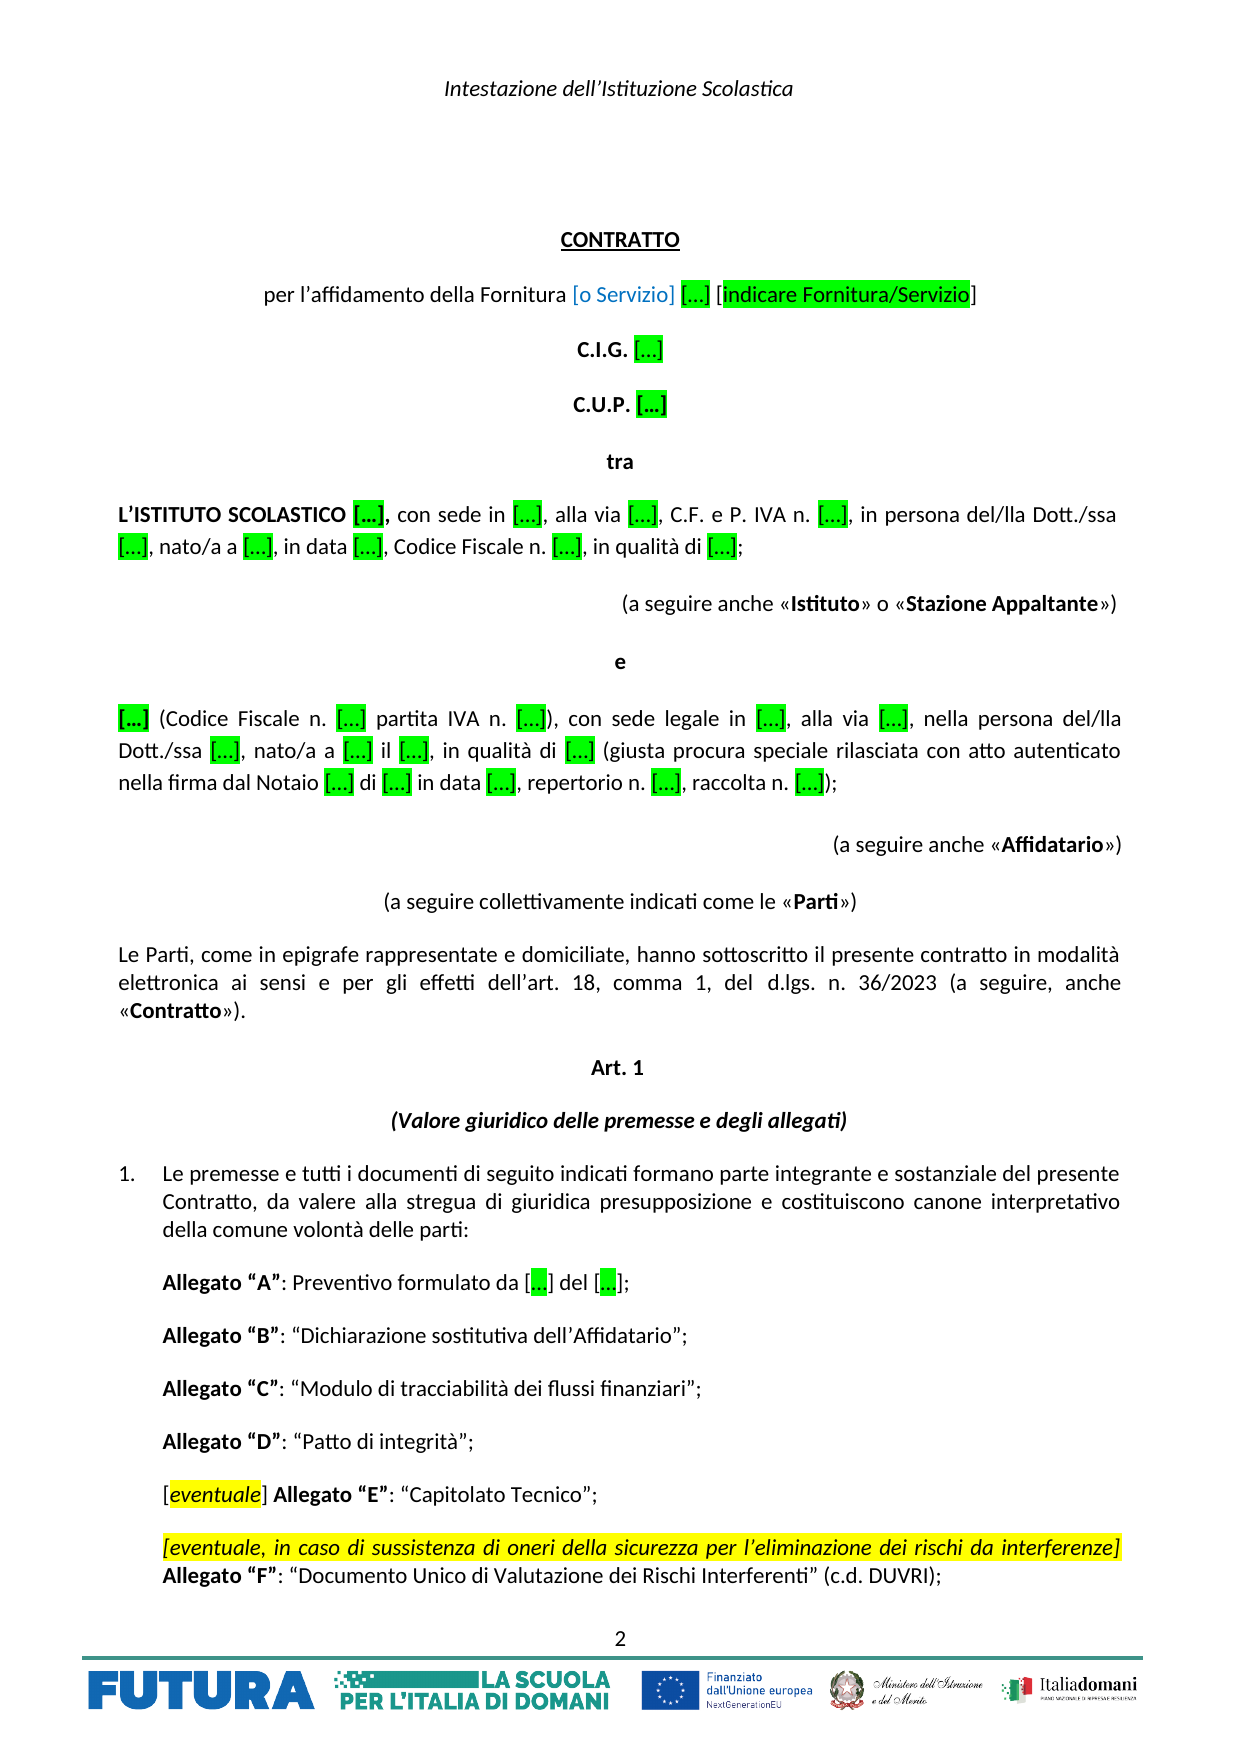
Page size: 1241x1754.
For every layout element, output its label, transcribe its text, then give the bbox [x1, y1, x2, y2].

text Allegato “B”: “Dichiarazione sostitutiva dell’Affidatario”; [162, 1321, 1122, 1349]
text CONTRATTO [118, 225, 1122, 253]
text (a seguire anche «Istituto» o «Stazione Appaltante») [118, 589, 1117, 618]
text Le Parti, come in epigrafe rappresentate e domiciliate, hanno sottoscritto il presente contratto in modalità elettronica ai sensi e per gli effetti dell’art. 18, comma 1, del d.lgs. n. 36/2023 (a seguire, anche «Contratto»). [118, 940, 1122, 1024]
text e [118, 647, 1122, 675]
text C.U.P. […] [118, 390, 1122, 418]
subtitle Art. 1 [118, 1053, 1122, 1081]
text [eventuale, in caso di sussistenza di oneri della sicurezza per l’eliminazione dei rischi da interferenze] Allegato “F”: “Documento Unico di Valutazione dei Rischi Interferenti” (c.d. DUVRI); [162, 1533, 1122, 1589]
list Le premesse e tutti i documenti di seguito indicati formano parte integrante e sostanziale del presente Contratto, da valere alla stregua di giuridica presupposizione e costituiscono canone interpretativo della comune volontà delle parti: [118, 1159, 1122, 1243]
text L’ISTITUTO SCOLASTICO […], con sede in […], alla via […], C.F. e P. IVA n. […], in persona del/lla Dott./ssa […], nato/a a […], in data […], Codice Fiscale n. […], in qualità di […]; [118, 500, 1117, 560]
picture [86, 1668, 1139, 1713]
text Allegato “A”: Preventivo formulato da […] del […]; [162, 1268, 1122, 1296]
text per l’affidamento della Fornitura [o Servizio] […] [indicare Fornitura/Servizio] [118, 280, 1122, 308]
text [eventuale] Allegato “E”: “Capitolato Tecnico”; [162, 1480, 1122, 1508]
text Allegato “C”: “Modulo di tracciabilità dei flussi finanziari”; [162, 1374, 1122, 1402]
text […] (Codice Fiscale n. […] partita IVA n. […]), con sede legale in […], alla via […], nella persona del/lla Dott./ssa […], nato/a a […] il […], in qualità di […] (giusta procura speciale rilasciata con atto autenticato nella firma dal Notaio […] di […] in data […], repertorio n. […], raccolta n. […]); [118, 704, 1122, 796]
text Allegato “D”: “Patto di integrità”; [162, 1427, 1122, 1455]
text (Valore giuridico delle premesse e degli allegati) [118, 1106, 1122, 1134]
text C.I.G. […] [118, 335, 1122, 363]
text (a seguire anche «Affidatario») [118, 830, 1122, 858]
text (a seguire collettivamente indicati come le «Parti») [118, 887, 1122, 915]
text tra [118, 447, 1122, 475]
